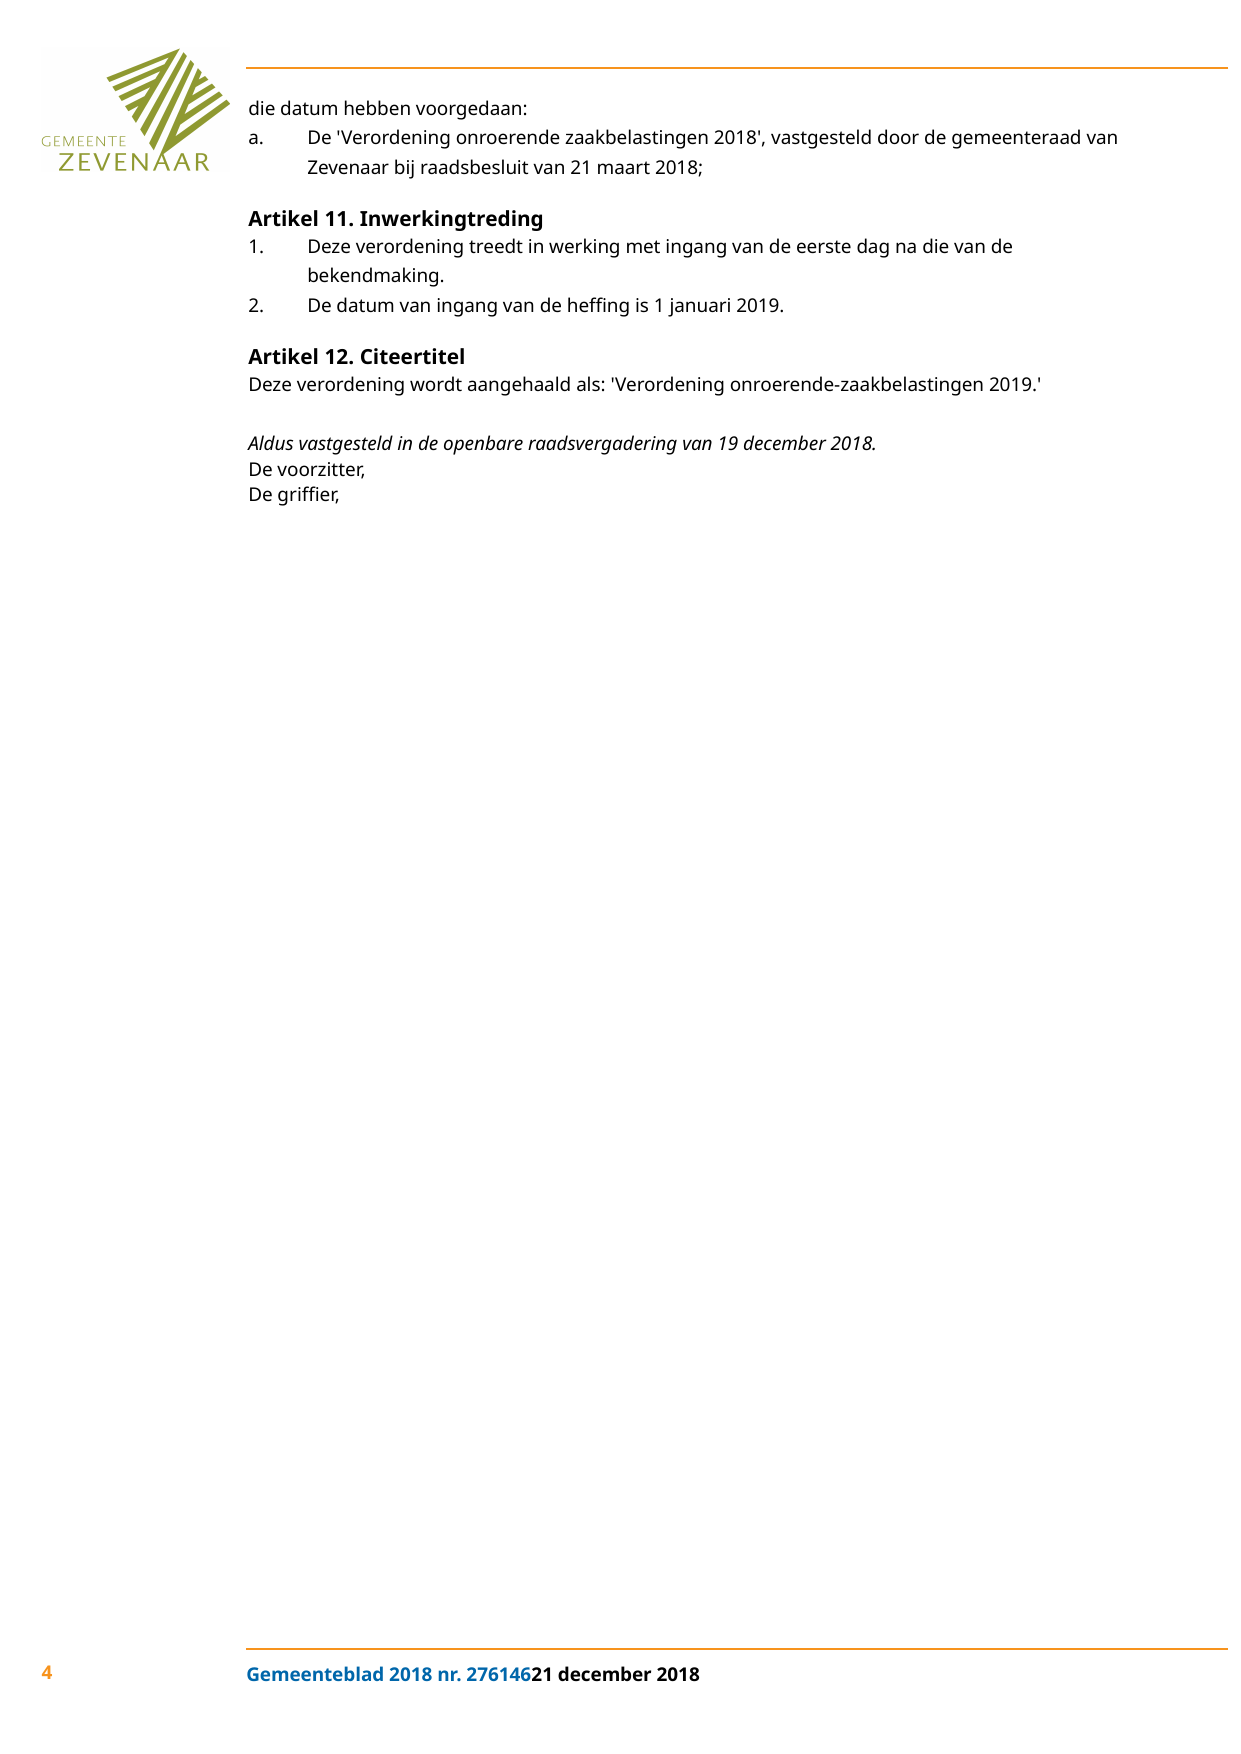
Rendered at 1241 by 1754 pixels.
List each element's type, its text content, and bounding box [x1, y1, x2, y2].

text Artikel 11. Inwerkingtreding [248, 204, 1152, 233]
text die datum hebben voorgedaan: [248, 95, 1152, 121]
text Artikel 12. Citeertitel [248, 342, 1152, 371]
text Deze verordening wordt aangehaald als: 'Verordening onroerende-zaakbelastingen 2019.' [248, 371, 1152, 397]
text De voorzitter, [248, 456, 1152, 481]
list De datum van ingang van de heffing is 1 januari 2019. [248, 292, 1152, 318]
text Aldus vastgesteld in de openbare raadsvergadering van 19 december 2018. [248, 430, 1152, 456]
text De griffier, [248, 481, 1152, 507]
picture [41, 47, 231, 172]
list Deze verordening treedt in werking met ingang van de eerste dag na die van de bekendmaking. [248, 233, 1152, 288]
list De 'Verordening onroerende zaakbelastingen 2018', vastgesteld door de gemeenteraad van Zevenaar bij raadsbesluit van 21 maart 2018; [248, 124, 1152, 180]
